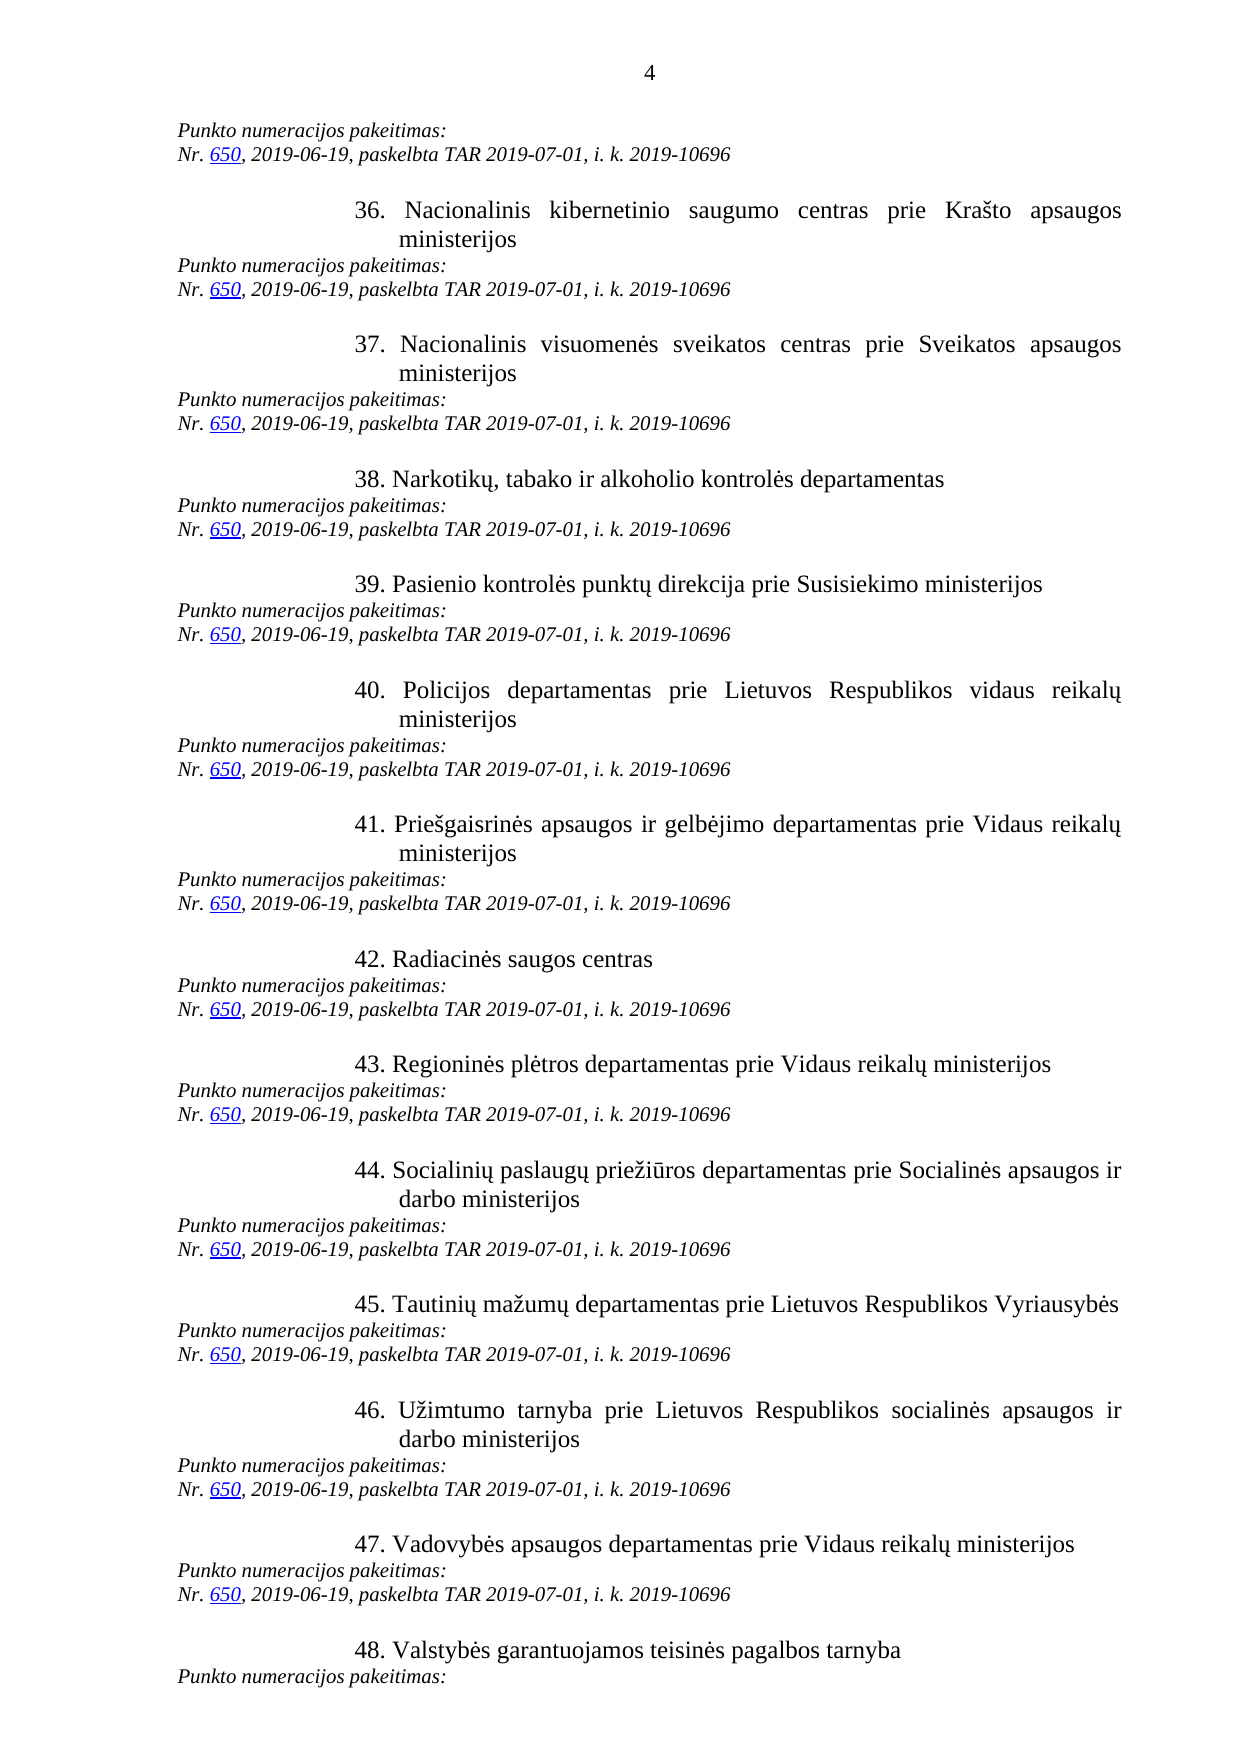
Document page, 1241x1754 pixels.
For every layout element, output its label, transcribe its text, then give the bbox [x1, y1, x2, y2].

text Punkto numeracijos pakeitimas: [177, 1212, 1122, 1237]
text 47. Vadovybės apsaugos departamentas prie Vidaus reikalų ministerijos [354, 1529, 1122, 1558]
text Punkto numeracijos pakeitimas: [177, 387, 1122, 411]
text Punkto numeracijos pakeitimas: [177, 732, 1122, 757]
text 42. Radiacinės saugos centras [354, 944, 1122, 972]
text Punkto numeracijos pakeitimas: [177, 252, 1122, 277]
text Punkto numeracijos pakeitimas: [177, 118, 1122, 142]
text Nr. 650, 2019-06-19, paskelbta TAR 2019-07-01, i. k. 2019-10696 [177, 517, 1122, 541]
text Nr. 650, 2019-06-19, paskelbta TAR 2019-07-01, i. k. 2019-10696 [177, 277, 1122, 301]
text Nr. 650, 2019-06-19, paskelbta TAR 2019-07-01, i. k. 2019-10696 [177, 1342, 1122, 1366]
text Nr. 650, 2019-06-19, paskelbta TAR 2019-07-01, i. k. 2019-10696 [177, 1102, 1122, 1126]
text 36. Nacionalinis kibernetinio saugumo centras prie Krašto apsaugos ministerijos [354, 195, 1122, 252]
text Nr. 650, 2019-06-19, paskelbta TAR 2019-07-01, i. k. 2019-10696 [177, 622, 1122, 646]
text Nr. 650, 2019-06-19, paskelbta TAR 2019-07-01, i. k. 2019-10696 [177, 891, 1122, 915]
text Nr. 650, 2019-06-19, paskelbta TAR 2019-07-01, i. k. 2019-10696 [177, 757, 1122, 781]
text Punkto numeracijos pakeitimas: [177, 1078, 1122, 1102]
text 44. Socialinių paslaugų priežiūros departamentas prie Socialinės apsaugos ir darbo ministerijos [354, 1155, 1122, 1212]
text Punkto numeracijos pakeitimas: [177, 1558, 1122, 1582]
text 41. Priešgaisrinės apsaugos ir gelbėjimo departamentas prie Vidaus reikalų ministerijos [354, 809, 1122, 867]
text 46. Užimtumo tarnyba prie Lietuvos Respublikos socialinės apsaugos ir darbo ministerijos [354, 1395, 1122, 1452]
text Punkto numeracijos pakeitimas: [177, 1664, 1122, 1688]
text 40. Policijos departamentas prie Lietuvos Respublikos vidaus reikalų ministerijos [354, 675, 1122, 732]
text 37. Nacionalinis visuomenės sveikatos centras prie Sveikatos apsaugos ministerijos [354, 329, 1122, 387]
text 48. Valstybės garantuojamos teisinės pagalbos tarnyba [354, 1635, 1122, 1664]
text 38. Narkotikų, tabako ir alkoholio kontrolės departamentas [354, 464, 1122, 492]
text Nr. 650, 2019-06-19, paskelbta TAR 2019-07-01, i. k. 2019-10696 [177, 997, 1122, 1021]
text Punkto numeracijos pakeitimas: [177, 598, 1122, 622]
text Punkto numeracijos pakeitimas: [177, 867, 1122, 891]
text Nr. 650, 2019-06-19, paskelbta TAR 2019-07-01, i. k. 2019-10696 [177, 1477, 1122, 1501]
text 45. Tautinių mažumų departamentas prie Lietuvos Respublikos Vyriausybės [354, 1289, 1122, 1318]
text 43. Regioninės plėtros departamentas prie Vidaus reikalų ministerijos [354, 1049, 1122, 1078]
text Punkto numeracijos pakeitimas: [177, 1452, 1122, 1477]
text Nr. 650, 2019-06-19, paskelbta TAR 2019-07-01, i. k. 2019-10696 [177, 142, 1122, 166]
text Nr. 650, 2019-06-19, paskelbta TAR 2019-07-01, i. k. 2019-10696 [177, 1582, 1122, 1606]
text Nr. 650, 2019-06-19, paskelbta TAR 2019-07-01, i. k. 2019-10696 [177, 411, 1122, 435]
text Punkto numeracijos pakeitimas: [177, 1318, 1122, 1342]
text Punkto numeracijos pakeitimas: [177, 492, 1122, 517]
text Nr. 650, 2019-06-19, paskelbta TAR 2019-07-01, i. k. 2019-10696 [177, 1237, 1122, 1261]
text Punkto numeracijos pakeitimas: [177, 972, 1122, 997]
text 39. Pasienio kontrolės punktų direkcija prie Susisiekimo ministerijos [354, 569, 1122, 598]
